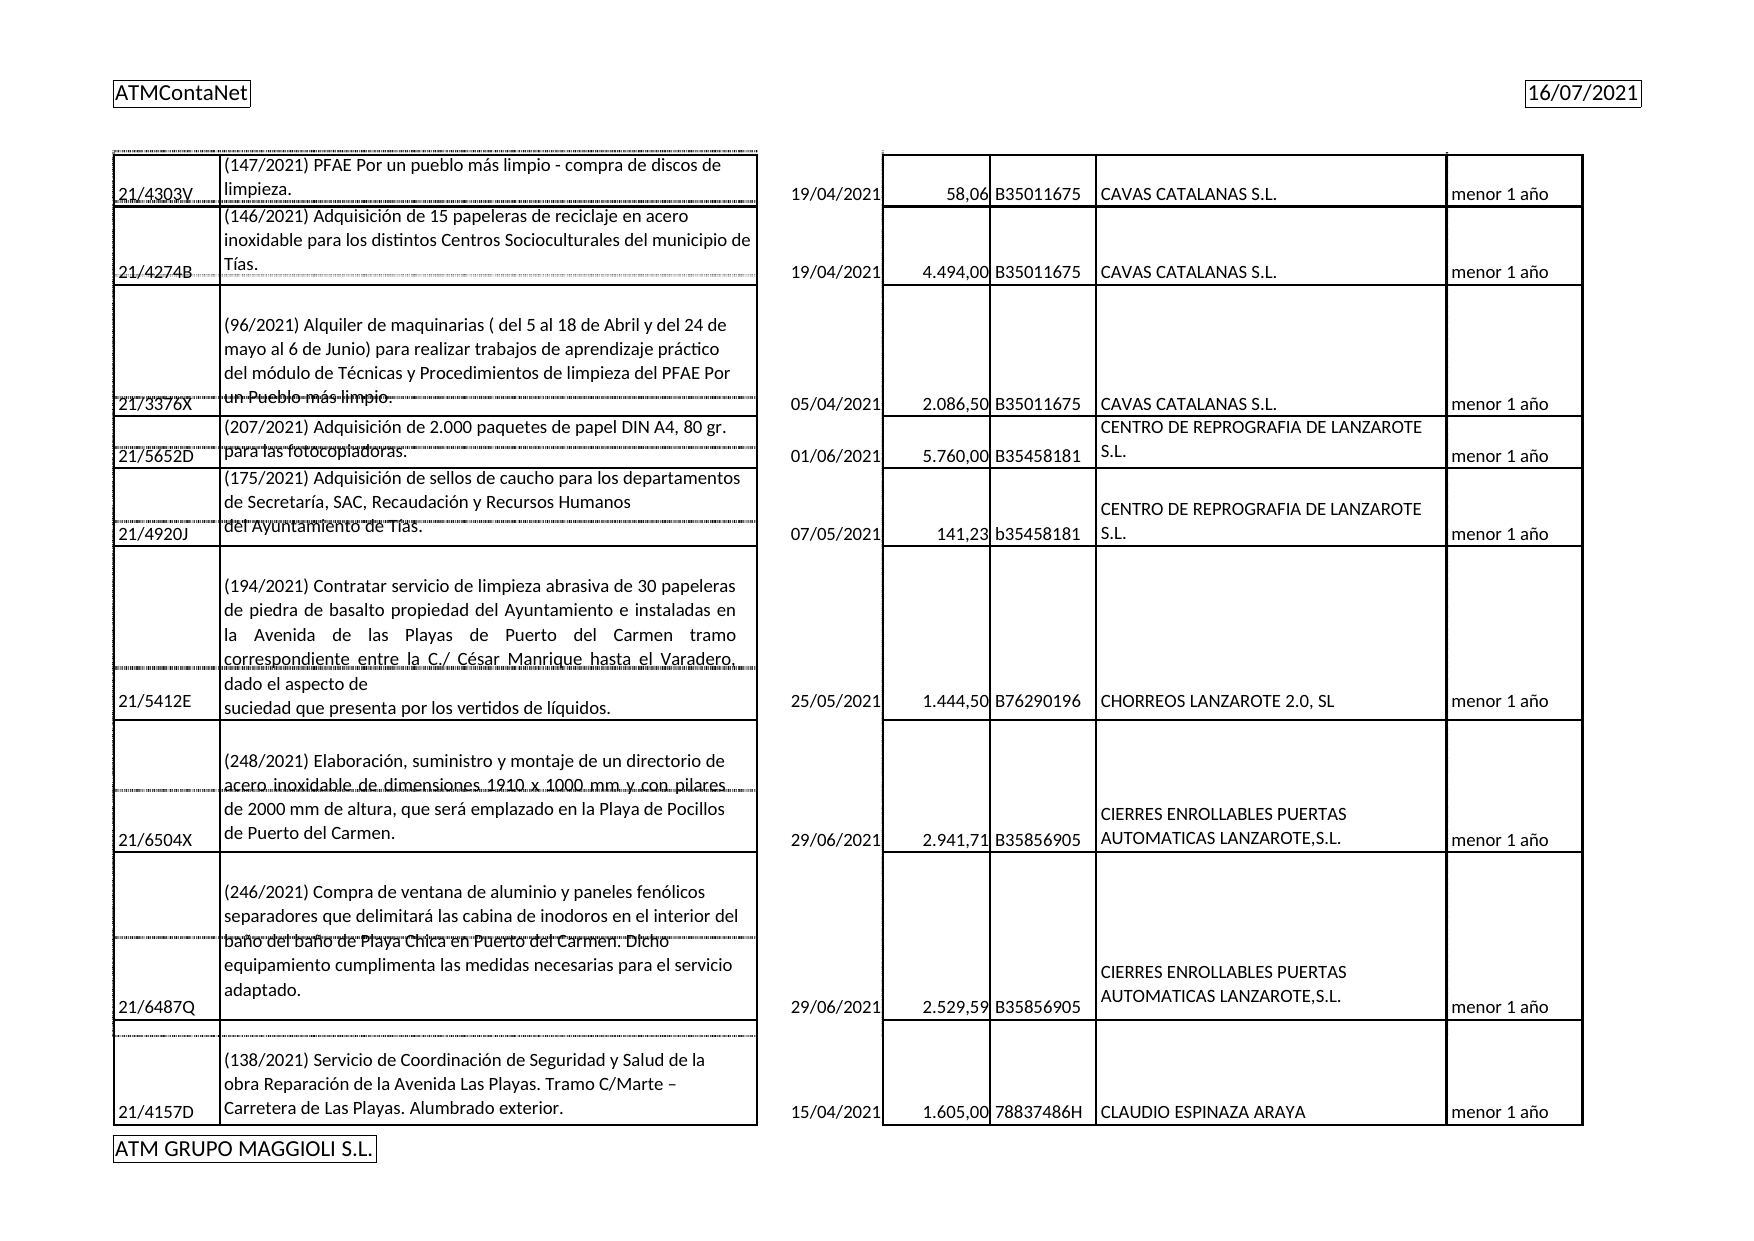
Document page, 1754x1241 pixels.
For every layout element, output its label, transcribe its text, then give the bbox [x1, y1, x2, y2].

table_cell 05/04/2021 [758, 284, 881, 415]
table_cell 21/4274B [115, 208, 219, 274]
table_cell 07/05/2021 [758, 467, 881, 545]
table_cell B35011675 [991, 208, 1095, 283]
table_cell CAVAS CATALANAS S.L. [1097, 286, 1445, 415]
table_cell [115, 547, 219, 666]
table_cell (246/2021) Compra de ventana de aluminio y paneles fenólicos separadores que delimitará las cabina de inodoros en el interior del baño del baño de Playa Chica en Puerto del Carmen. Dicho equipamiento cumplimenta las medidas necesarias para el servicio adaptado. [221, 939, 756, 1018]
table_cell B35011675 [991, 286, 1095, 415]
table_cell 21/4920J [115, 523, 219, 545]
table_cell (96/2021) Alquiler de maquinarias ( del 5 al 18 de Abril y del 24 de mayo al 6 de Junio) para realizar trabajos de aprendizaje práctico del módulo de Técnicas y Procedimientos de limpieza del PFAE Por un Pueblo más limpio. [221, 286, 756, 396]
table_cell [115, 277, 219, 283]
table_cell [115, 286, 219, 396]
table_cell CIERRES ENROLLABLES PUERTAS AUTOMATICAS LANZAROTE,S.L. [1097, 853, 1445, 1018]
table_cell 21/5412E [115, 670, 219, 719]
table_cell 1.605,00 [884, 1021, 989, 1123]
table_cell CHORREOS LANZAROTE 2.0, SL [1097, 547, 1445, 719]
table_cell 21/5652D [115, 449, 219, 467]
table_header 58,06 [884, 156, 989, 205]
table_cell menor 1 año [1449, 208, 1581, 283]
table_cell [115, 721, 219, 789]
table_cell B35856905 [991, 853, 1095, 1018]
table_cell [115, 417, 219, 446]
table_cell [221, 277, 756, 283]
table_cell [115, 469, 219, 520]
table_cell 2.086,50 [884, 286, 989, 415]
table_cell B76290196 [991, 547, 1095, 719]
table_cell 141,23 [884, 469, 989, 545]
table_cell (146/2021) Adquisición de 15 papeleras de reciclaje en acero inoxidable para los distintos Centros Socioculturales del municipio de Tías. [221, 208, 756, 274]
table_cell 1.444,50 [884, 547, 989, 719]
table_cell B35856905 [991, 721, 1095, 851]
table_cell b35458181 [991, 469, 1095, 545]
table_cell (207/2021) Adquisición de 2.000 paquetes de papel DIN A4, 80 gr. para las fotocopiadoras. [221, 449, 756, 467]
table_cell (207/2021) Adquisición de 2.000 paquetes de papel DIN A4, 80 gr. para las fotocopiadoras. [221, 417, 756, 446]
table_cell 78837486H [991, 1021, 1095, 1123]
table_cell (248/2021) Elaboración, suministro y montaje de un directorio de acero inoxidable de dimensiones 1910 x 1000 mm y con pilares [221, 721, 756, 789]
table_cell menor 1 año [1449, 547, 1581, 719]
table_header (147/2021) PFAE Por un pueblo más limpio - compra de discos de limpieza. [221, 156, 756, 200]
table_cell CENTRO DE REPROGRAFIA DE LANZAROTE S.L. [1097, 417, 1445, 467]
table_cell dado el aspecto de suciedad que presenta por los vertidos de líquidos. [221, 670, 756, 719]
table_cell [115, 1021, 219, 1035]
table_cell 21/4157D [115, 1037, 219, 1123]
table_cell menor 1 año [1449, 721, 1581, 851]
table_cell del Ayuntamiento de Tías. [221, 523, 756, 545]
table_cell 19/04/2021 [758, 205, 881, 283]
table_cell 2.529,59 [884, 853, 989, 1018]
table_cell 21/6504X [115, 792, 219, 851]
table_header 21/4303V [115, 156, 219, 200]
table_cell [115, 853, 219, 936]
table_cell CIERRES ENROLLABLES PUERTAS AUTOMATICAS LANZAROTE,S.L. [1097, 721, 1445, 851]
table_cell menor 1 año [1449, 853, 1581, 1018]
table_cell menor 1 año [1449, 417, 1581, 467]
table_cell menor 1 año [1449, 469, 1581, 545]
table_cell 2.941,71 [884, 721, 989, 851]
table_header B35011675 [991, 156, 1095, 205]
table_header 19/04/2021 [758, 154, 881, 205]
table_header menor 1 año [1449, 156, 1581, 205]
table_cell 15/04/2021 [758, 1019, 882, 1123]
table_cell CENTRO DE REPROGRAFIA DE LANZAROTE S.L. [1097, 469, 1445, 545]
table_cell 29/06/2021 [758, 851, 881, 1018]
table_cell (175/2021) Adquisición de sellos de caucho para los departamentos de Secretaría, SAC, Recaudación y Recursos Humanos [221, 469, 756, 520]
table_cell 01/06/2021 [758, 415, 881, 467]
table_cell 4.494,00 [884, 208, 989, 283]
table_cell (96/2021) Alquiler de maquinarias ( del 5 al 18 de Abril y del 24 de mayo al 6 de Junio) para realizar trabajos de aprendizaje práctico del módulo de Técnicas y Procedimientos de limpieza del PFAE Por un Pueblo más limpio. [221, 399, 756, 415]
table_cell 5.760,00 [884, 417, 989, 467]
table_cell (138/2021) Servicio de Coordinación de Seguridad y Salud de la obra Reparación de la Avenida Las Playas. Tramo C/Marte – Carretera de Las Playas. Alumbrado exterior. [221, 1037, 756, 1123]
table_cell CLAUDIO ESPINAZA ARAYA [1097, 1021, 1445, 1123]
table_cell 29/06/2021 [758, 719, 881, 851]
table_cell (194/2021) Contratar servicio de limpieza abrasiva de 30 papeleras de piedra de basalto propiedad del Ayuntamiento e instaladas en la Avenida de las Playas de Puerto del Carmen tramo correspondiente entre la C./ César Manrique hasta el Varadero, [221, 547, 756, 666]
table_cell menor 1 año [1449, 286, 1581, 415]
table_cell CAVAS CATALANAS S.L. [1097, 208, 1445, 283]
table_cell B35458181 [991, 417, 1095, 467]
table_cell de 2000 mm de altura, que será emplazado en la Playa de Pocillos de Puerto del Carmen. [221, 792, 756, 851]
table_cell [221, 1021, 756, 1035]
table_cell 21/3376X [115, 399, 219, 415]
table_cell menor 1 año [1448, 1021, 1581, 1123]
table_cell 21/6487Q [115, 939, 219, 1018]
table_cell 25/05/2021 [758, 545, 881, 719]
table_cell (246/2021) Compra de ventana de aluminio y paneles fenólicos separadores que delimitará las cabina de inodoros en el interior del baño del baño de Playa Chica en Puerto del Carmen. Dicho equipamiento cumplimenta las medidas necesarias para el servicio adaptado. [221, 853, 756, 936]
table_header CAVAS CATALANAS S.L. [1097, 156, 1445, 205]
